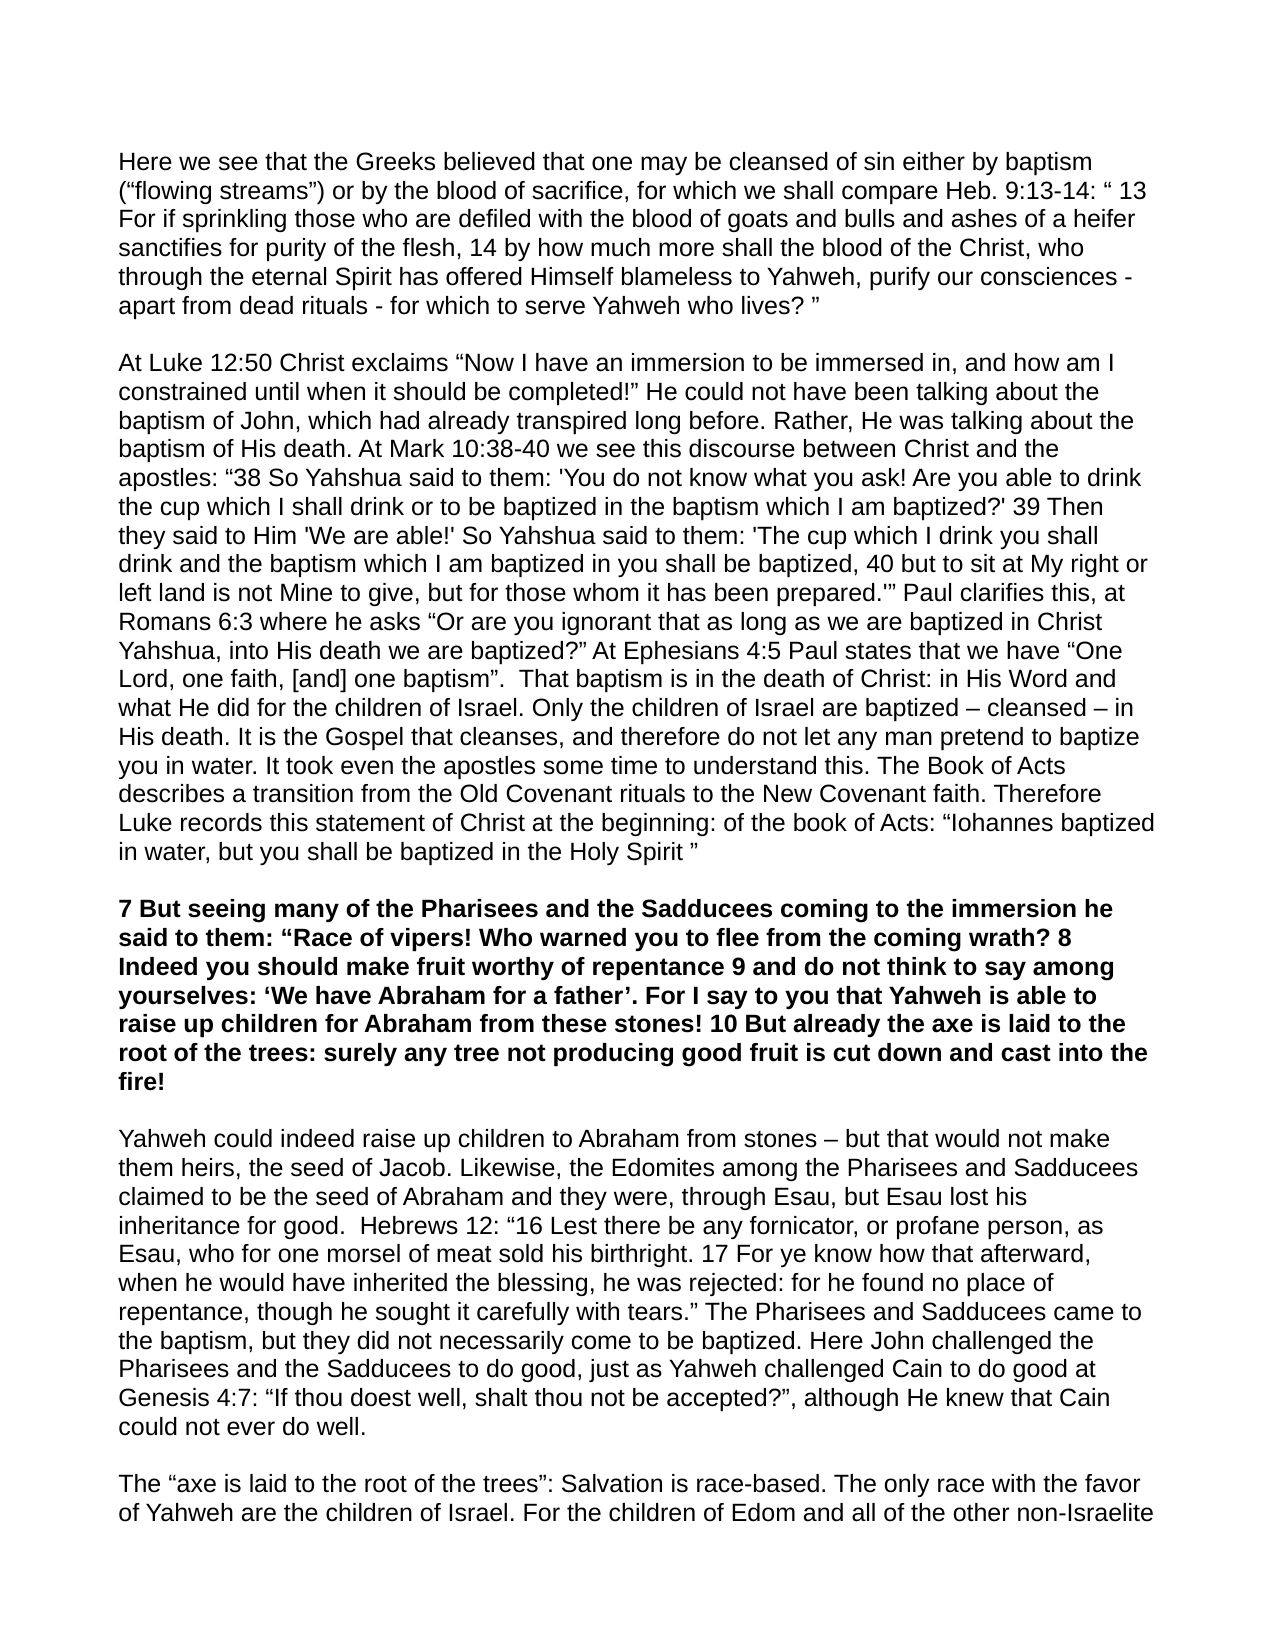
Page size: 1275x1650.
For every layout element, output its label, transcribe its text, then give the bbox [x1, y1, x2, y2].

text Here we see that the Greeks believed that one may be cleansed of sin either by baptism (“flowing streams”) or by the blood of sacrifice, for which we shall compare Heb. 9:13-14: “ 13 For if sprinkling those who are defiled with the blood of goats and bulls and ashes of a heifer sanctifies for purity of the flesh, 14 by how much more shall the blood of the Christ, who through the eternal Spirit has offered Himself blameless to Yahweh, purify our consciences - apart from dead rituals - for which to serve Yahweh who lives? ” [118, 147, 1157, 319]
text Yahweh could indeed raise up children to Abraham from stones – but that would not make them heirs, the seed of Jacob. Likewise, the Edomites among the Pharisees and Sadducees claimed to be the seed of Abraham and they were, through Esau, but Esau lost his inheritance for good. Hebrews 12: “16 Lest there be any fornicator, or profane person, as Esau, who for one morsel of meat sold his birthright. 17 For ye know how that afterward, when he would have inherited the blessing, he was rejected: for he found no place of repentance, though he sought it carefully with tears.” The Pharisees and Sadducees came to the baptism, but they did not necessarily come to be baptized. Here John challenged the Pharisees and the Sadducees to do good, just as Yahweh challenged Cain to do good at Genesis 4:7: “If thou doest well, shalt thou not be accepted?”, although He knew that Cain could not ever do well. [118, 1124, 1157, 1441]
text The “axe is laid to the root of the trees”: Salvation is race-based. The only race with the favor of Yahweh are the children of Israel. For the children of Edom and all of the other non-Israelite [118, 1469, 1157, 1527]
text 7 But seeing many of the Pharisees and the Sadducees coming to the immersion he said to them: “Race of vipers! Who warned you to flee from the coming wrath? 8 Indeed you should make fruit worthy of repentance 9 and do not think to say among yourselves: ‘We have Abraham for a father’. For I say to you that Yahweh is able to raise up children for Abraham from these stones! 10 But already the axe is laid to the root of the trees: surely any tree not producing good fruit is cut down and cast into the fire! [118, 894, 1157, 1096]
text At Luke 12:50 Christ exclaims “Now I have an immersion to be immersed in, and how am I constrained until when it should be completed!” He could not have been talking about the baptism of John, which had already transpired long before. Rather, He was talking about the baptism of His death. At Mark 10:38-40 we see this discourse between Christ and the apostles: “38 So Yahshua said to them: 'You do not know what you ask! Are you able to drink the cup which I shall drink or to be baptized in the baptism which I am baptized?' 39 Then they said to Him 'We are able!' So Yahshua said to them: 'The cup which I drink you shall drink and the baptism which I am baptized in you shall be baptized, 40 but to sit at My right or left land is not Mine to give, but for those whom it has been prepared.'” Paul clarifies this, at Romans 6:3 where he asks “Or are you ignorant that as long as we are baptized in Christ Yahshua, into His death we are baptized?” At Ephesians 4:5 Paul states that we have “One Lord, one faith, [and] one baptism”. That baptism is in the death of Christ: in His Word and what He did for the children of Israel. Only the children of Israel are baptized – cleansed – in His death. It is the Gospel that cleanses, and therefore do not let any man pretend to baptize you in water. It took even the apostles some time to understand this. The Book of Acts describes a transition from the Old Covenant rituals to the New Covenant faith. Therefore Luke records this statement of Christ at the beginning: of the book of Acts: “Iohannes baptized in water, but you shall be baptized in the Holy Spirit ” [118, 348, 1157, 866]
